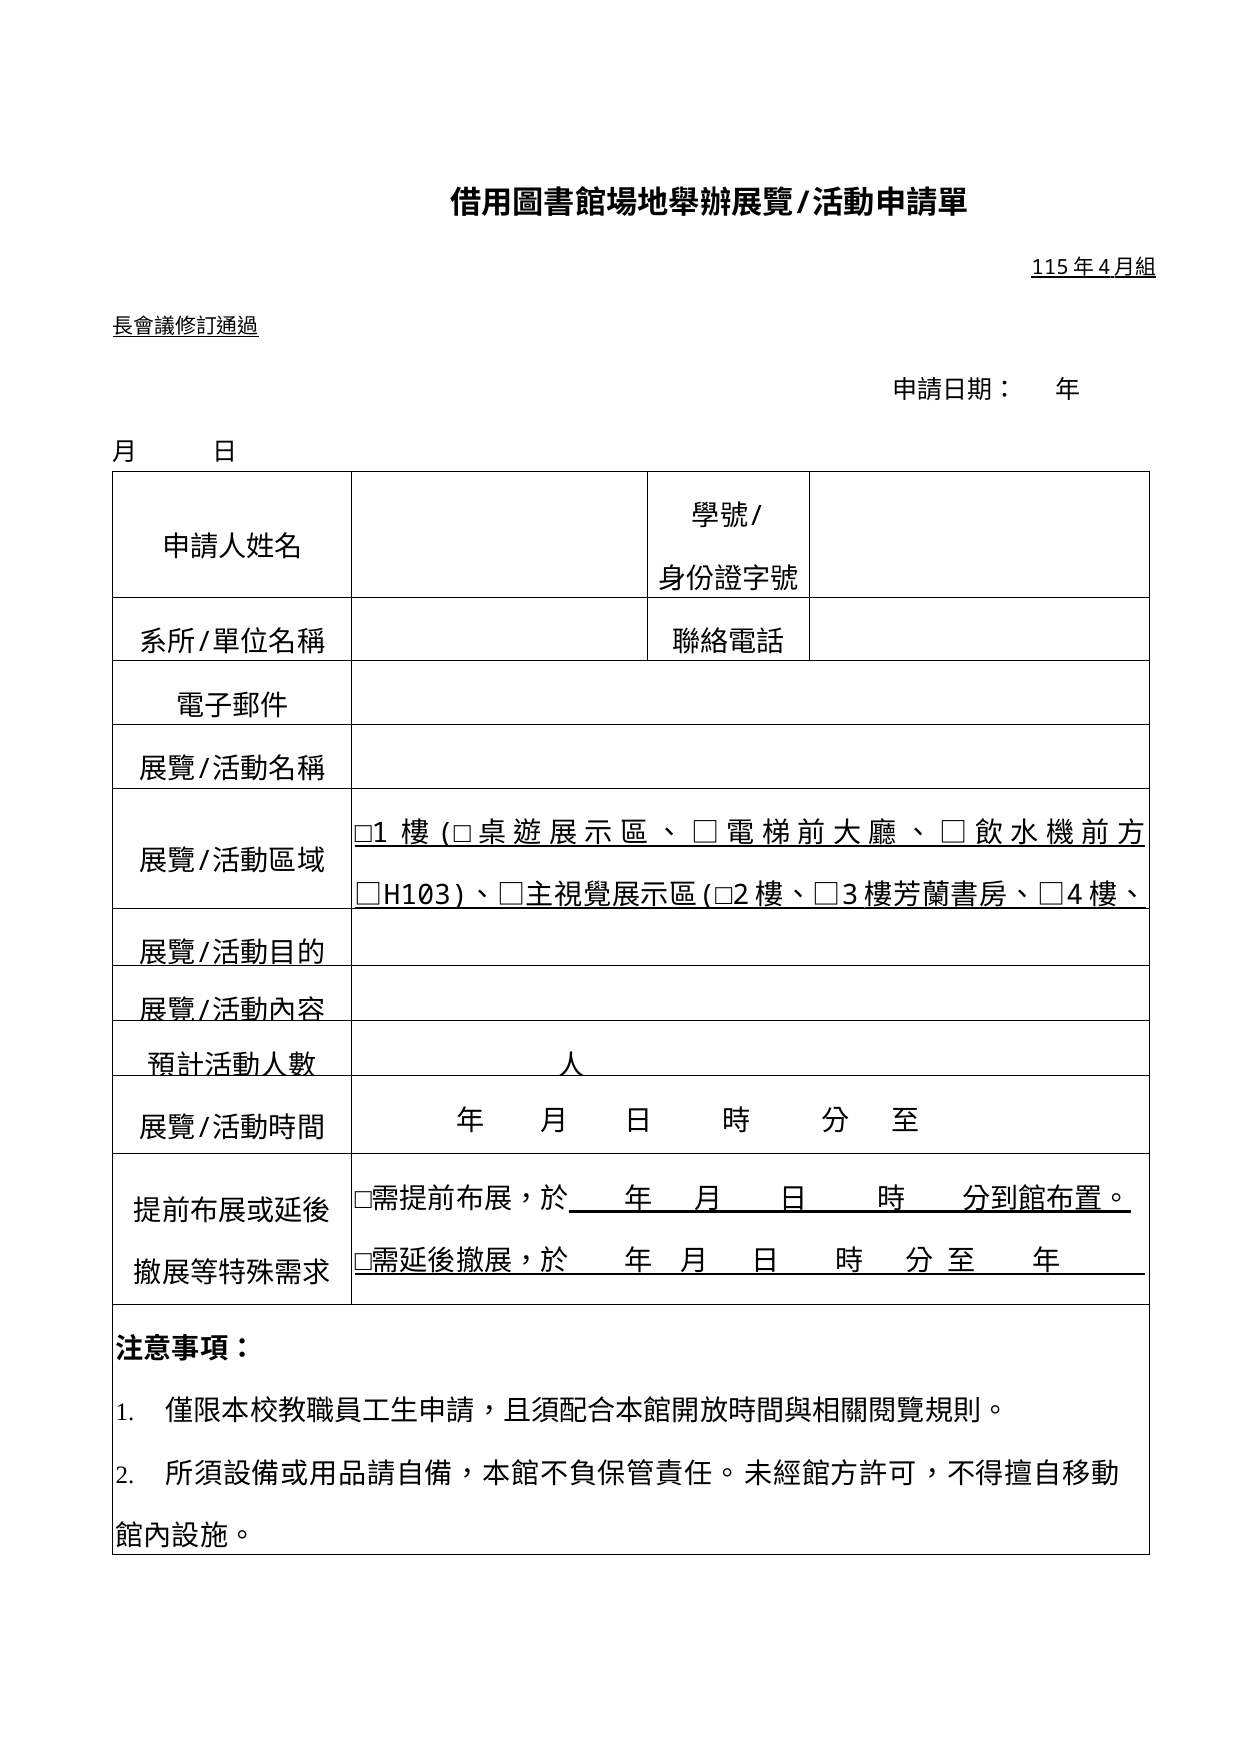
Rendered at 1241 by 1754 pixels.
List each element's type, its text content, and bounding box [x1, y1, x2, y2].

table_cell 人 [352, 1021, 1149, 1075]
table_cell [352, 725, 1149, 787]
table_cell [352, 966, 1149, 1020]
table_cell 注意事項： 僅限本校教職員工生申請，且須配合本館開放時間與相關閱覽規則。 所須設備或用品請自備，本館不負保管責任。未經館方許可，不得擅自移動館內設施。 請至遲於3個工作天前提出申請，經本館同意後方可使用，借用人應於布展前張貼公告至撤展完畢為止(如範例)。 若有其他張貼宣傳海報需求，須事先經圖書館同意並由館方指定地點及規格；本館場地與設備如有污損、破壞，應負賠償之責。 (以下由館方填寫) [113, 1305, 1149, 1554]
text 借用圖書館場地舉辦展覽/活動申請單 [112, 158, 1128, 221]
table_cell □需提前布展，於 年 月 日 時 分到館布置。 □需延後撤展，於 年 月 日 時 分 至 年 月 日 時 分完成撤展。 □特殊需求(例如：用電需求) (請敘明) [352, 1154, 1149, 1303]
table_cell 系所/單位名稱 [113, 598, 351, 660]
table_cell 年 月 日 時 分 至 年 月 日 時 分 止 [352, 1076, 1149, 1153]
table_cell 預計活動人數 [113, 1021, 351, 1075]
table_header [810, 472, 1149, 597]
table_cell [352, 598, 647, 660]
table_cell 聯絡電話 [648, 598, 809, 660]
table_header [352, 472, 647, 597]
table_cell 電子郵件 [113, 661, 351, 724]
table_cell □1樓(□桌遊展示區、□電梯前大廳、□飲水機前方□H103)、□主視覺展示區(□2樓、□3樓芳蘭書房、□4樓、□5樓、 □6樓、 □7樓)、□其他( ) [352, 789, 1149, 908]
table_cell 展覽/活動區域 [113, 789, 351, 908]
table_header 學號/ 身份證字號 [648, 472, 809, 597]
table_header 申請人姓名 [113, 472, 351, 597]
text 115年4月組長會議修訂通過 [112, 221, 1157, 346]
table_cell [810, 598, 1149, 660]
table_cell 提前布展或延後 撤展等特殊需求 [113, 1154, 351, 1303]
table_cell 展覽/活動目的 [113, 909, 351, 965]
table_cell [352, 909, 1149, 965]
table_cell [352, 661, 1149, 724]
table_cell 展覽/活動時間 [113, 1076, 351, 1153]
text 申請日期： 年 月 日 [112, 346, 1157, 471]
table_cell 展覽/活動內容 [113, 966, 351, 1020]
table_cell 展覽/活動名稱 [113, 725, 351, 787]
